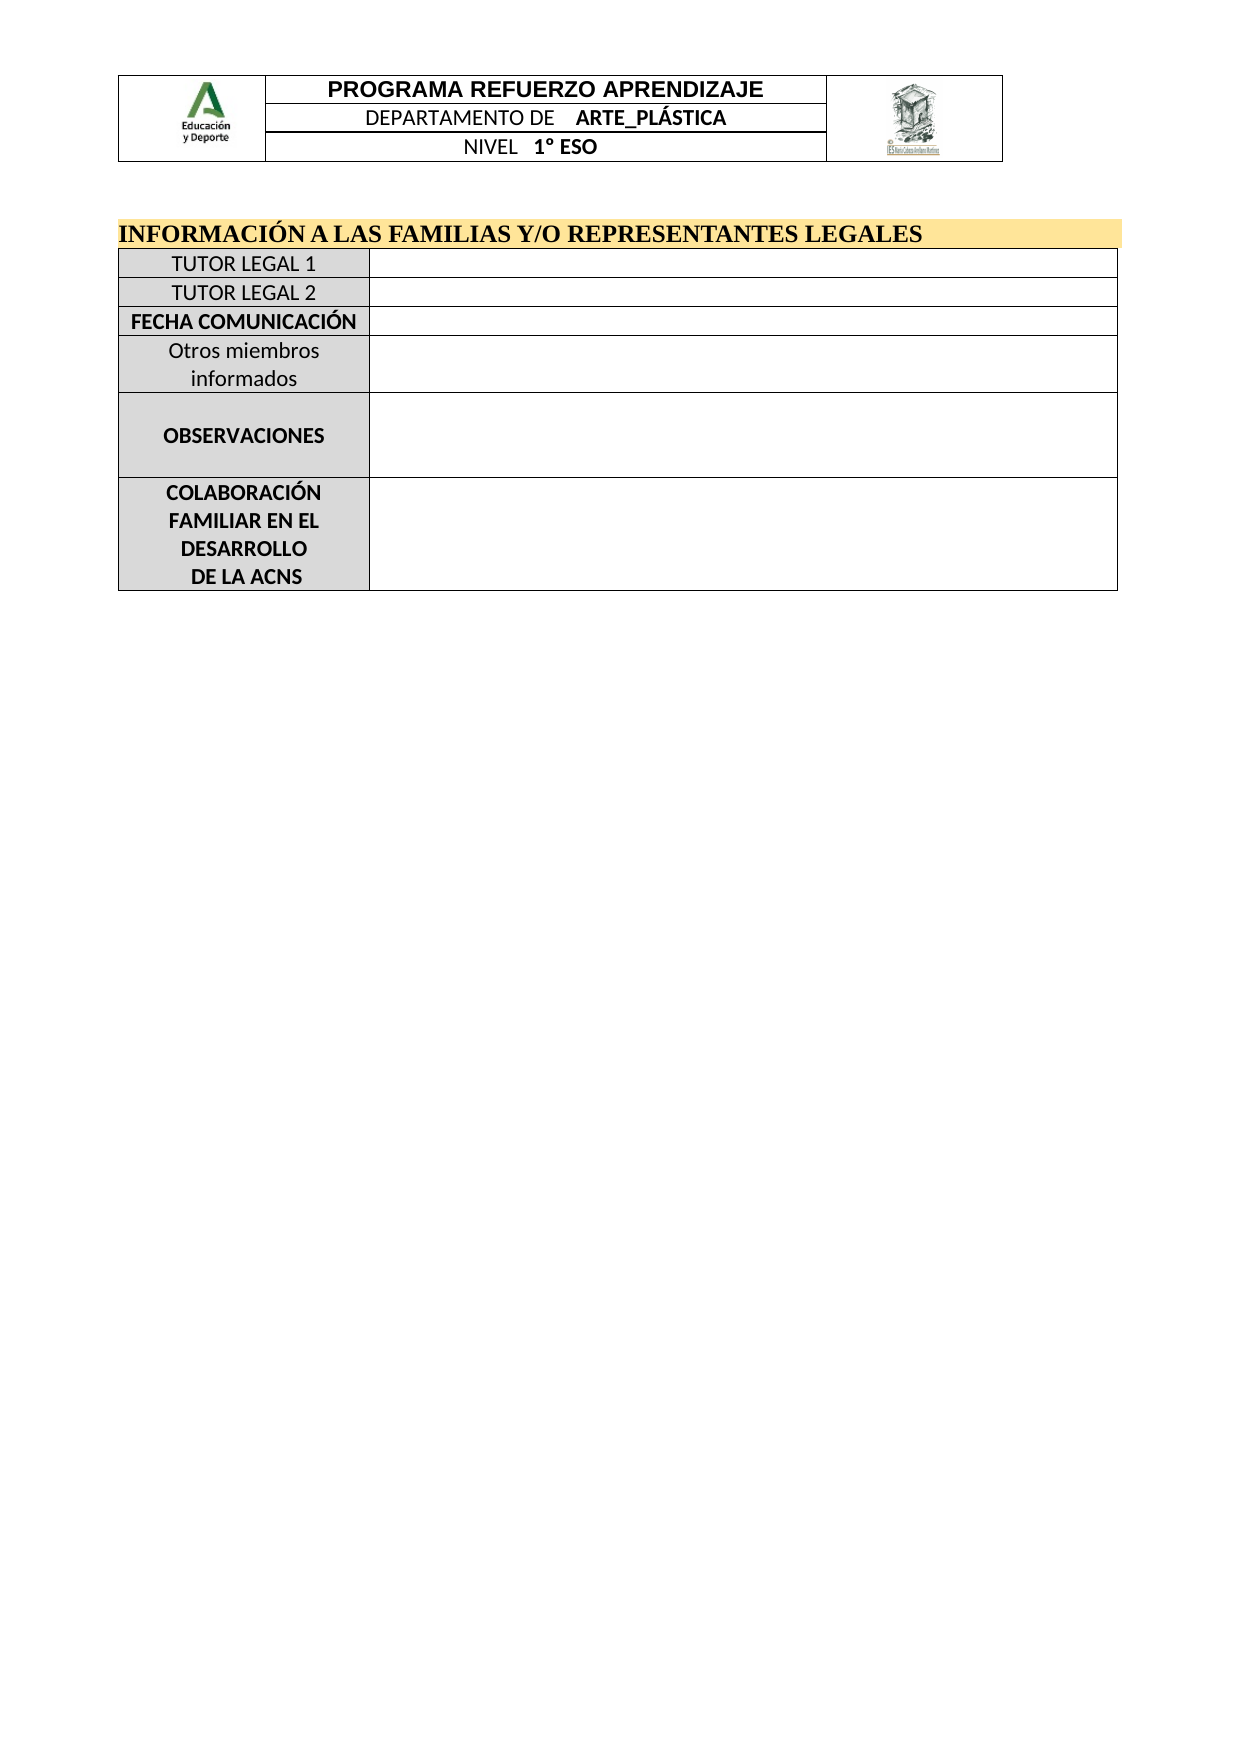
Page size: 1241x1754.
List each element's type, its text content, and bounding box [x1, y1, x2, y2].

table_header TUTOR LEGAL 1 [119, 249, 369, 277]
table_cell [370, 478, 1117, 590]
table_cell [370, 278, 1117, 306]
table_cell OBSERVACIONES [119, 393, 369, 477]
table_cell [370, 307, 1117, 335]
table_cell Otros miembros informados [119, 336, 369, 392]
table_cell COLABORACIÓN FAMILIAR EN EL DESARROLLO DE LA ACNS [119, 478, 369, 590]
text INFORMACIÓN A LAS FAMILIAS Y/O REPRESENTANTES LEGALES [118, 219, 1122, 248]
table_cell TUTOR LEGAL 2 [119, 278, 369, 306]
table_cell [370, 393, 1117, 477]
table_cell FECHA COMUNICACIÓN [119, 307, 369, 335]
table_cell [370, 336, 1117, 392]
table_header [370, 249, 1117, 277]
